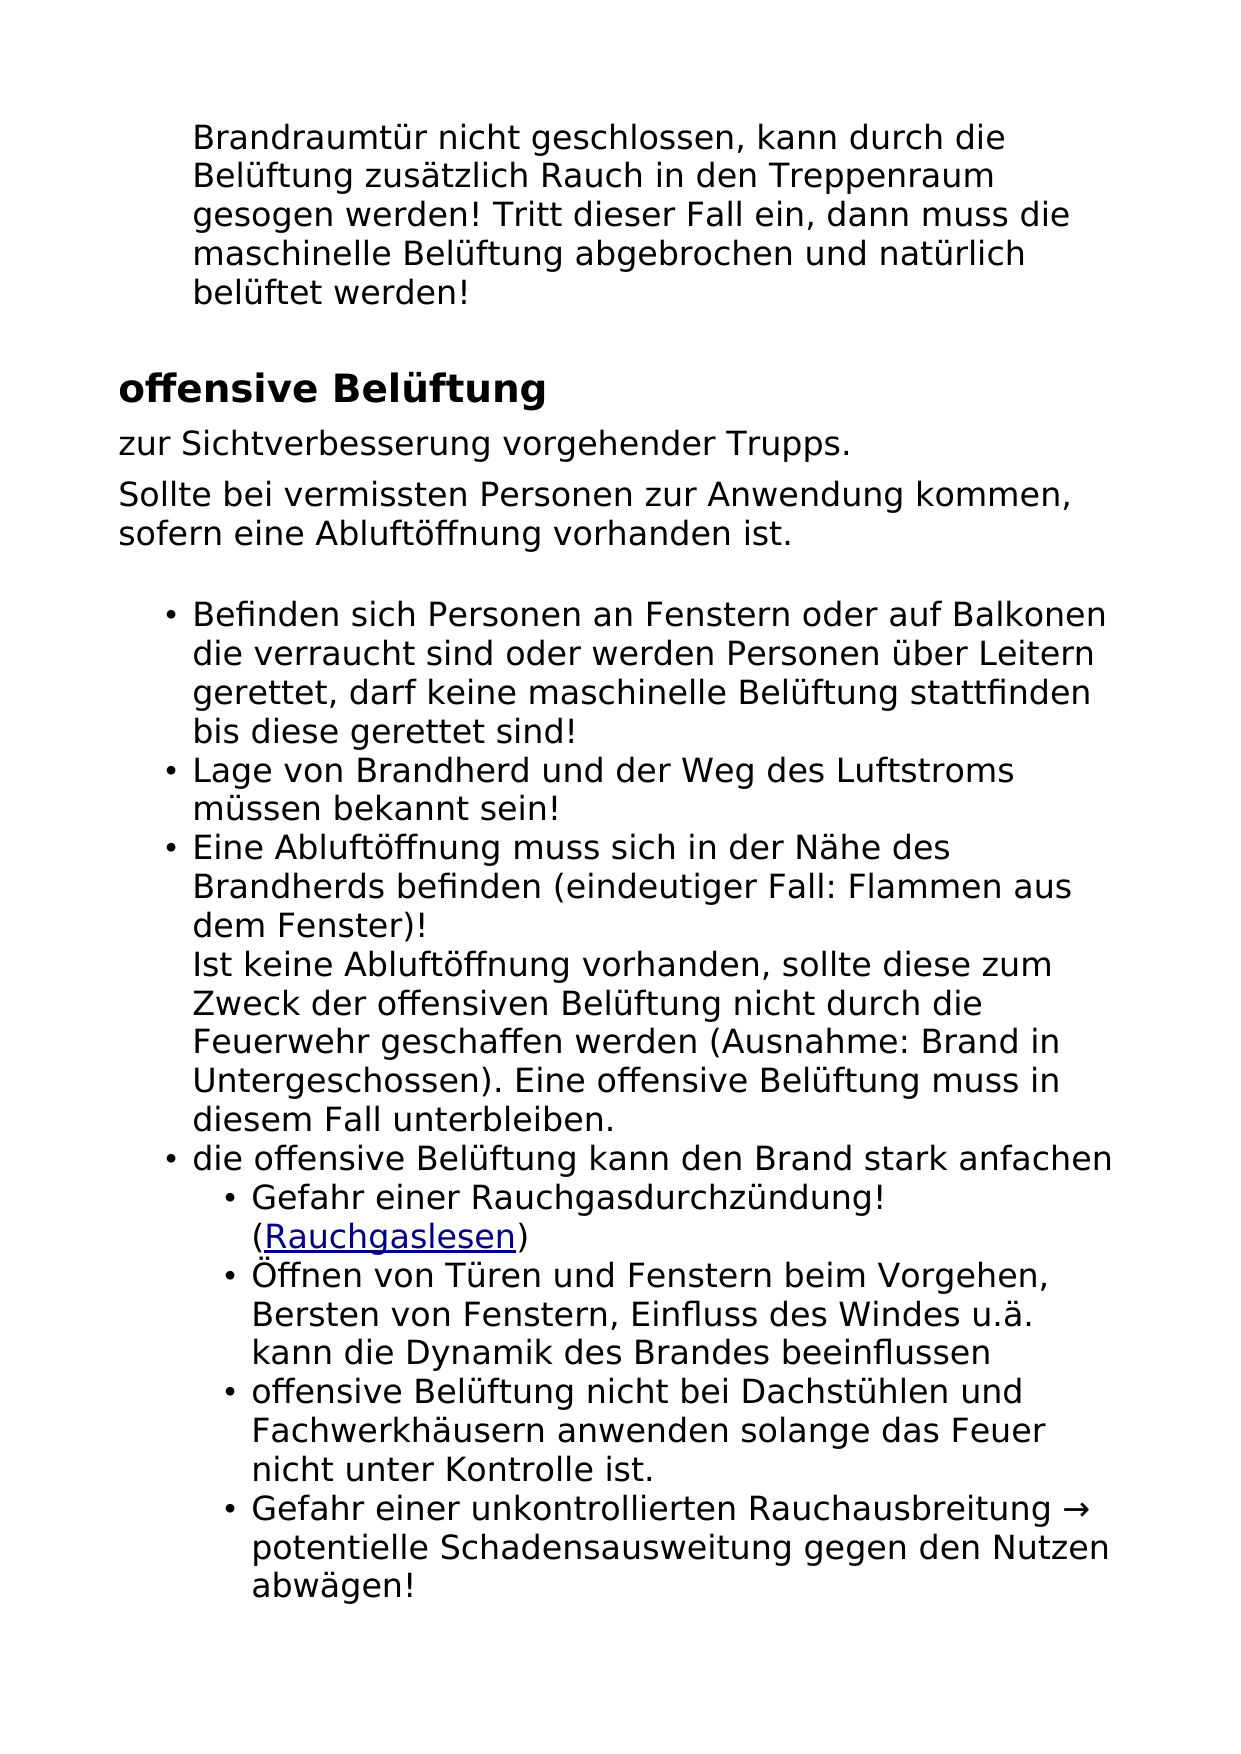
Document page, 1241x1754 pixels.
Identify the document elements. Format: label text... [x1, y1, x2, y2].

list Befinden sich Personen an Fenstern oder auf Balkonen die verraucht sind oder werden Personen über Leitern gerettet, darf keine maschinelle Belüftung stattfinden bis diese gerettet sind! [177, 596, 1122, 751]
list offensive Belüftung nicht bei Dachstühlen und Fachwerkhäusern anwenden solange das Feuer nicht unter Kontrolle ist. [236, 1373, 1122, 1489]
list Eine Abluftöffnung muss sich in der Nähe des Brandherds befinden (eindeutiger Fall: Flammen aus dem Fenster)! Ist keine Abluftöffnung vorhanden, sollte diese zum Zweck der offensiven Belüftung nicht durch die Feuerwehr geschaffen werden (Ausnahme: Brand in Untergeschossen). Eine offensive Belüftung muss in diesem Fall unterbleiben. [177, 829, 1122, 1139]
subtitle offensive Belüftung [118, 367, 1122, 412]
list Brandraumtür nicht geschlossen, kann durch die Belüftung zusätzlich Rauch in den Treppenraum gesogen werden! Tritt dieser Fall ein, dann muss die maschinelle Belüftung abgebrochen und natürlich belüftet werden! [177, 118, 1122, 312]
list Gefahr einer unkontrollierten Rauchausbreitung → potentielle Schadensausweitung gegen den Nutzen abwägen! [236, 1489, 1122, 1606]
list Öffnen von Türen und Fenstern beim Vorgehen, Bersten von Fenstern, Einfluss des Windes u.ä. kann die Dynamik des Brandes beeinflussen [236, 1256, 1122, 1373]
list die offensive Belüftung kann den Brand stark anfachen [177, 1139, 1122, 1178]
list Lage von Brandherd und der Weg des Luftstroms müssen bekannt sein! [177, 751, 1122, 829]
text zur Sichtverbesserung vorgehender Trupps. [118, 424, 1122, 463]
text Sollte bei vermissten Personen zur Anwendung kommen, sofern eine Abluftöffnung vorhanden ist. [118, 476, 1122, 554]
list Gefahr einer Rauchgasdurchzündung! (Rauchgaslesen) [236, 1178, 1122, 1256]
